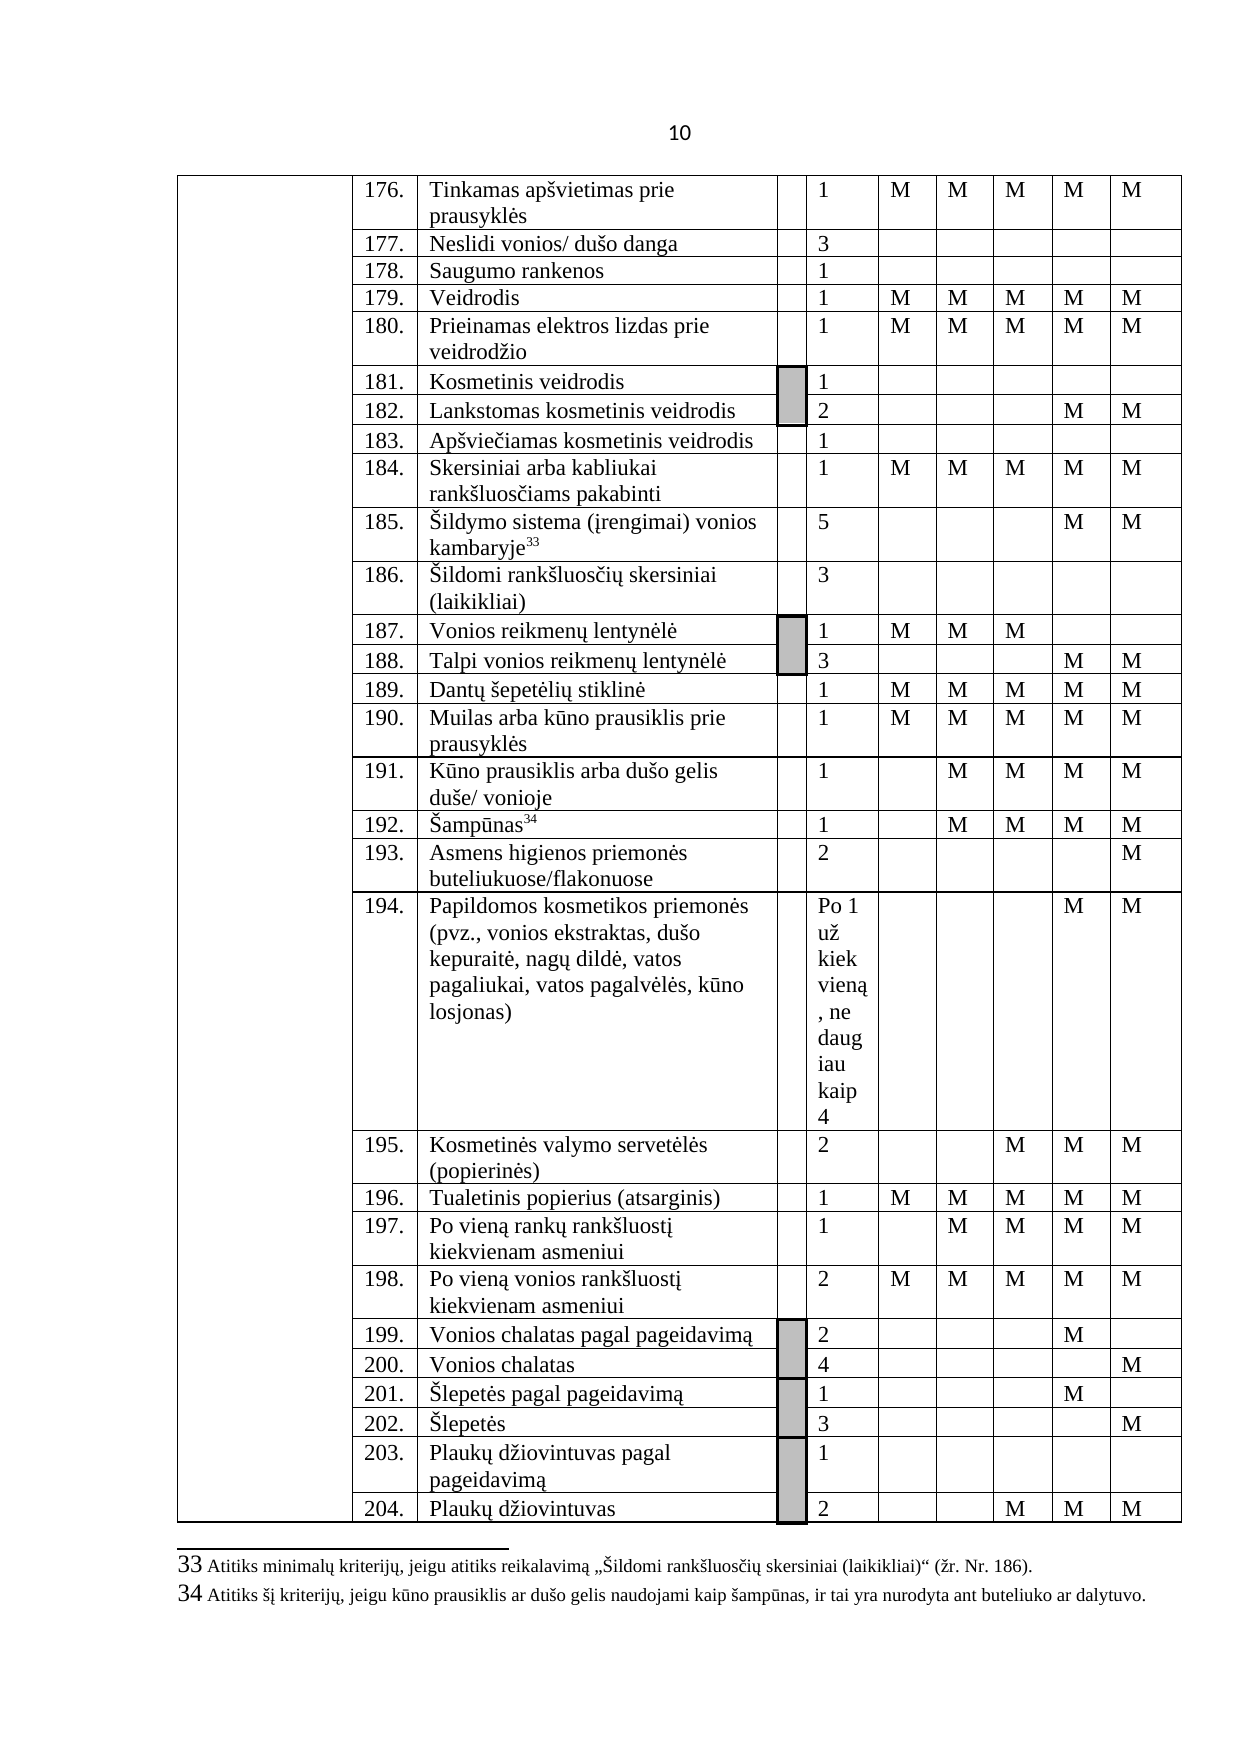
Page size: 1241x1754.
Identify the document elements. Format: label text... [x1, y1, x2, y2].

table_cell 201. [353, 1378, 417, 1407]
table_cell M [937, 1266, 993, 1318]
table_cell 187. [353, 615, 417, 644]
table_cell [1111, 615, 1181, 644]
table_cell M [1111, 395, 1181, 423]
table_cell M [994, 704, 1052, 756]
table_cell [937, 1131, 993, 1183]
table_cell M [879, 674, 936, 703]
table_cell [778, 176, 806, 229]
table_cell [994, 366, 1052, 394]
table_cell [1053, 1437, 1110, 1492]
table_cell [1111, 1437, 1181, 1492]
table_cell [994, 230, 1052, 256]
table_cell Kosmetinės valymo servetėlės (popierinės) [418, 1131, 777, 1183]
table_cell [994, 1408, 1052, 1436]
table_cell [994, 508, 1052, 561]
table_cell M [937, 1212, 993, 1264]
table_cell [1053, 366, 1110, 394]
table_cell M [937, 704, 993, 756]
table_cell Po 1 už kiekvieną, ne daugiau kaip 4 [807, 893, 878, 1129]
table_cell [1111, 562, 1181, 614]
table_cell 1 [807, 425, 878, 453]
table_cell [879, 425, 936, 453]
table_cell [937, 395, 993, 423]
table_cell Kūno prausiklis arba dušo gelis duše/ vonioje [418, 758, 777, 810]
table_cell M [1053, 508, 1110, 561]
table_cell 203. [353, 1437, 417, 1492]
table_cell Šlepetės [418, 1408, 776, 1436]
table_cell [778, 1266, 806, 1318]
table_cell [937, 230, 993, 256]
table_cell 189. [353, 674, 417, 703]
table_cell M [937, 312, 993, 364]
table_cell 1 [807, 454, 878, 507]
table_cell M [937, 674, 993, 703]
table_cell M [994, 615, 1052, 644]
table_cell M [879, 454, 936, 507]
table_cell 2 [808, 395, 878, 423]
table_cell Dantų šepetėlių stiklinė [418, 674, 777, 703]
table_cell 3 [808, 645, 878, 673]
table_cell M [879, 176, 936, 229]
table_cell M [1053, 395, 1110, 423]
table_cell [1053, 425, 1110, 453]
table_cell Kosmetinis veidrodis [418, 366, 776, 394]
table_cell Apšviečiamas kosmetinis veidrodis [418, 425, 777, 453]
table_cell [994, 395, 1052, 423]
table_cell [778, 454, 806, 507]
table_cell [937, 1319, 993, 1348]
table_cell 178. [353, 257, 417, 283]
table_cell M [1111, 285, 1181, 311]
table_cell [778, 811, 806, 838]
table_cell M [994, 454, 1052, 507]
table_cell Talpi vonios reikmenų lentynėlė [418, 645, 776, 673]
table_cell [879, 1319, 936, 1348]
table_cell [879, 1131, 936, 1183]
table_cell [937, 562, 993, 614]
table_cell [778, 758, 806, 810]
table_cell 1 [807, 257, 878, 283]
table_cell Vonios chalatas [418, 1349, 776, 1377]
table_cell M [1053, 1184, 1110, 1211]
table_cell Šampūnas [418, 811, 777, 838]
table_cell M [994, 758, 1052, 810]
table_cell M [1111, 176, 1181, 229]
table_cell [879, 1349, 936, 1377]
table_cell M [879, 312, 936, 364]
table_cell [937, 366, 993, 394]
table_cell M [1053, 285, 1110, 311]
table_cell 177. [353, 230, 417, 256]
table_cell M [937, 615, 993, 644]
table_cell M [1053, 1266, 1110, 1318]
table_cell M [994, 1131, 1052, 1183]
table_cell [879, 839, 936, 891]
table_cell [778, 257, 806, 283]
table_cell 3 [807, 230, 878, 256]
table_cell M [1053, 176, 1110, 229]
table_cell [937, 1349, 993, 1377]
table_cell 191. [353, 758, 417, 810]
table_cell Neslidi vonios/ dušo danga [418, 230, 777, 256]
table_cell [778, 562, 806, 614]
table_cell 1 [807, 1184, 878, 1211]
table_cell 2 [808, 1319, 878, 1348]
table_cell M [879, 704, 936, 756]
table_cell M [1111, 674, 1181, 703]
table_cell [879, 1212, 936, 1264]
table_cell [994, 1378, 1052, 1407]
table_cell M [994, 1493, 1052, 1521]
table_cell [879, 508, 936, 561]
table_cell M [937, 454, 993, 507]
table_cell 2 [808, 1493, 878, 1521]
table_cell [937, 1408, 993, 1436]
table_cell 3 [808, 1408, 878, 1436]
table_cell M [994, 1212, 1052, 1264]
table_cell 197. [353, 1212, 417, 1264]
table_cell Tinkamas apšvietimas prie prausyklės [418, 176, 777, 229]
table_cell 183. [353, 425, 417, 453]
table_cell [994, 1349, 1052, 1377]
table_cell 1 [808, 615, 878, 644]
table_cell 180. [353, 312, 417, 364]
table_cell M [1111, 758, 1181, 810]
table_cell 199. [353, 1319, 417, 1348]
table_cell [994, 893, 1052, 1129]
table_cell M [1053, 1131, 1110, 1183]
table_cell M [1111, 508, 1181, 561]
table_cell M [1111, 893, 1181, 1129]
table_cell [879, 230, 936, 256]
table_cell 1 [807, 704, 878, 756]
table_cell [178, 176, 352, 1521]
table_cell M [994, 312, 1052, 364]
table_cell [1053, 615, 1110, 644]
table_cell M [937, 811, 993, 838]
table_cell [778, 839, 806, 891]
table_cell M [937, 285, 993, 311]
table_cell [937, 425, 993, 453]
table_cell Plaukų džiovintuvas [418, 1493, 776, 1521]
table_cell [937, 257, 993, 283]
table_cell Veidrodis [418, 285, 777, 311]
table_cell M [1111, 1131, 1181, 1183]
table_cell [937, 893, 993, 1129]
table_cell M [994, 1184, 1052, 1211]
table_cell M [1053, 1378, 1110, 1407]
table_cell [1111, 230, 1181, 256]
table_cell 1 [807, 176, 878, 229]
table_cell [937, 1378, 993, 1407]
table_cell [778, 312, 806, 364]
table_cell Vonios reikmenų lentynėlė [418, 615, 776, 644]
table_cell 196. [353, 1184, 417, 1211]
table_cell Vonios chalatas pagal pageidavimą [418, 1319, 776, 1348]
table_cell Šlepetės pagal pageidavimą [418, 1378, 776, 1407]
table_cell [779, 368, 805, 423]
table_cell 179. [353, 285, 417, 311]
table_cell 2 [807, 1131, 878, 1183]
table_cell M [1111, 839, 1181, 891]
table_cell 195. [353, 1131, 417, 1183]
table_cell [879, 366, 936, 394]
table_cell [1111, 425, 1181, 453]
table_cell 2 [807, 839, 878, 891]
table_cell M [879, 1184, 936, 1211]
table_cell 1 [807, 1212, 878, 1264]
table_cell [994, 645, 1052, 673]
table_cell [1111, 1319, 1181, 1348]
table_cell [879, 645, 936, 673]
table_cell M [937, 176, 993, 229]
table_cell [1053, 257, 1110, 283]
table_cell [994, 257, 1052, 283]
table_cell [879, 1408, 936, 1436]
table_cell M [1053, 893, 1110, 1129]
table_cell 1 [807, 758, 878, 810]
table_cell Asmens higienos priemonės buteliukuose/flakonuose [418, 839, 777, 891]
table_cell M [1111, 1266, 1181, 1318]
table_cell 176. [353, 176, 417, 229]
table_cell [1053, 1349, 1110, 1377]
table_cell [778, 427, 806, 453]
table_cell [879, 893, 936, 1129]
table_cell [937, 839, 993, 891]
table_cell Šildomi rankšluosčių skersiniai (laikikliai) [418, 562, 777, 614]
table_cell [994, 562, 1052, 614]
table_cell 1 [808, 366, 878, 394]
table_cell 204. [353, 1493, 417, 1521]
table_cell [879, 758, 936, 810]
table_cell 181. [353, 366, 417, 394]
table_cell 202. [353, 1408, 417, 1436]
table_cell 185. [353, 508, 417, 561]
table_cell M [994, 1266, 1052, 1318]
table_cell Muilas arba kūno prausiklis prie prausyklės [418, 704, 777, 756]
table_cell [1111, 366, 1181, 394]
table_cell M [1111, 645, 1181, 673]
table_cell 182. [353, 395, 417, 423]
table_cell 190. [353, 704, 417, 756]
table_cell M [1111, 454, 1181, 507]
table_cell [778, 704, 806, 756]
table_cell M [879, 615, 936, 644]
table_cell Plaukų džiovintuvas pagal pageidavimą [418, 1437, 776, 1492]
table_cell [1111, 257, 1181, 283]
table_cell 188. [353, 645, 417, 673]
table_cell [1111, 1378, 1181, 1407]
table_cell M [1053, 312, 1110, 364]
table_cell [879, 1378, 936, 1407]
table_cell Tualetinis popierius (atsarginis) [418, 1184, 777, 1211]
table_cell M [1053, 645, 1110, 673]
table_cell M [1111, 312, 1181, 364]
table_cell Skersiniai arba kabliukai rankšluosčiams pakabinti [418, 454, 777, 507]
table_cell [879, 395, 936, 423]
table_cell [879, 1493, 936, 1521]
table_cell M [1053, 1212, 1110, 1264]
table_cell [937, 645, 993, 673]
table_cell 192. [353, 811, 417, 838]
table_cell 1 [808, 1378, 878, 1407]
table_cell Po vieną vonios rankšluostį kiekvienam asmeniui [418, 1266, 777, 1318]
table_cell 2 [807, 1266, 878, 1318]
table_cell M [994, 285, 1052, 311]
table_cell M [1053, 454, 1110, 507]
table_cell 5 [807, 508, 878, 561]
table_cell [937, 1493, 993, 1521]
table_cell 193. [353, 839, 417, 891]
table_cell M [1053, 1493, 1110, 1521]
table_cell M [1111, 1408, 1181, 1436]
table_cell M [1111, 1184, 1181, 1211]
table_cell M [1111, 1349, 1181, 1377]
table_cell M [1053, 674, 1110, 703]
table_cell M [1053, 811, 1110, 838]
table_cell Lankstomas kosmetinis veidrodis [418, 395, 776, 423]
table_cell [879, 562, 936, 614]
table_cell [1053, 839, 1110, 891]
table_cell M [994, 176, 1052, 229]
table_cell [879, 257, 936, 283]
table_cell [994, 1437, 1052, 1492]
table_cell [937, 508, 993, 561]
table_cell [879, 1437, 936, 1492]
table_cell 1 [807, 285, 878, 311]
table_cell 194. [353, 893, 417, 1129]
table_cell M [937, 1184, 993, 1211]
table_cell M [994, 811, 1052, 838]
table_cell M [1053, 1319, 1110, 1348]
table_cell [994, 425, 1052, 453]
table_cell [778, 676, 806, 703]
table_cell M [1111, 1493, 1181, 1521]
table_cell [1053, 230, 1110, 256]
table_cell 1 [808, 1437, 878, 1492]
table_cell [779, 1321, 805, 1377]
table_cell M [879, 285, 936, 311]
table_cell [1053, 562, 1110, 614]
table_cell [778, 285, 806, 311]
table_cell 1 [807, 312, 878, 364]
table_cell 1 [807, 674, 878, 703]
table_cell [937, 1437, 993, 1492]
table_cell [778, 230, 806, 256]
table_cell Šildymo sistema (įrengimai) vonios kambaryje [418, 508, 777, 561]
table_cell [778, 1184, 806, 1211]
table_cell Saugumo rankenos [418, 257, 777, 283]
table_cell 1 [807, 811, 878, 838]
table_cell [778, 508, 806, 561]
table_cell M [937, 758, 993, 810]
table_cell 198. [353, 1266, 417, 1318]
table_cell 184. [353, 454, 417, 507]
table_cell [778, 1212, 806, 1264]
table_cell [778, 893, 806, 1129]
table_cell M [879, 1266, 936, 1318]
table_cell [779, 618, 805, 673]
table_cell Papildomos kosmetikos priemonės (pvz., vonios ekstraktas, dušo kepuraitė, nagų dildė, vatos pagaliukai, vatos pagalvėlės, kūno losjonas) [418, 893, 777, 1129]
table_cell [778, 1131, 806, 1183]
table_cell 3 [807, 562, 878, 614]
table_cell Prieinamas elektros lizdas prie veidrodžio [418, 312, 777, 364]
table_cell 200. [353, 1349, 417, 1377]
table_cell [994, 1319, 1052, 1348]
table_cell Po vieną rankų rankšluostį kiekvienam asmeniui [418, 1212, 777, 1264]
table_cell [879, 811, 936, 838]
table_cell 4 [808, 1349, 878, 1377]
table_cell M [1111, 704, 1181, 756]
table_cell M [1111, 1212, 1181, 1264]
table_cell [994, 839, 1052, 891]
table_cell [779, 1439, 805, 1521]
table_cell [1053, 1408, 1110, 1436]
table_cell M [994, 674, 1052, 703]
table_cell M [1053, 758, 1110, 810]
table_cell 186. [353, 562, 417, 614]
table_cell M [1111, 811, 1181, 838]
table_cell [779, 1380, 805, 1436]
table_cell M [1053, 704, 1110, 756]
